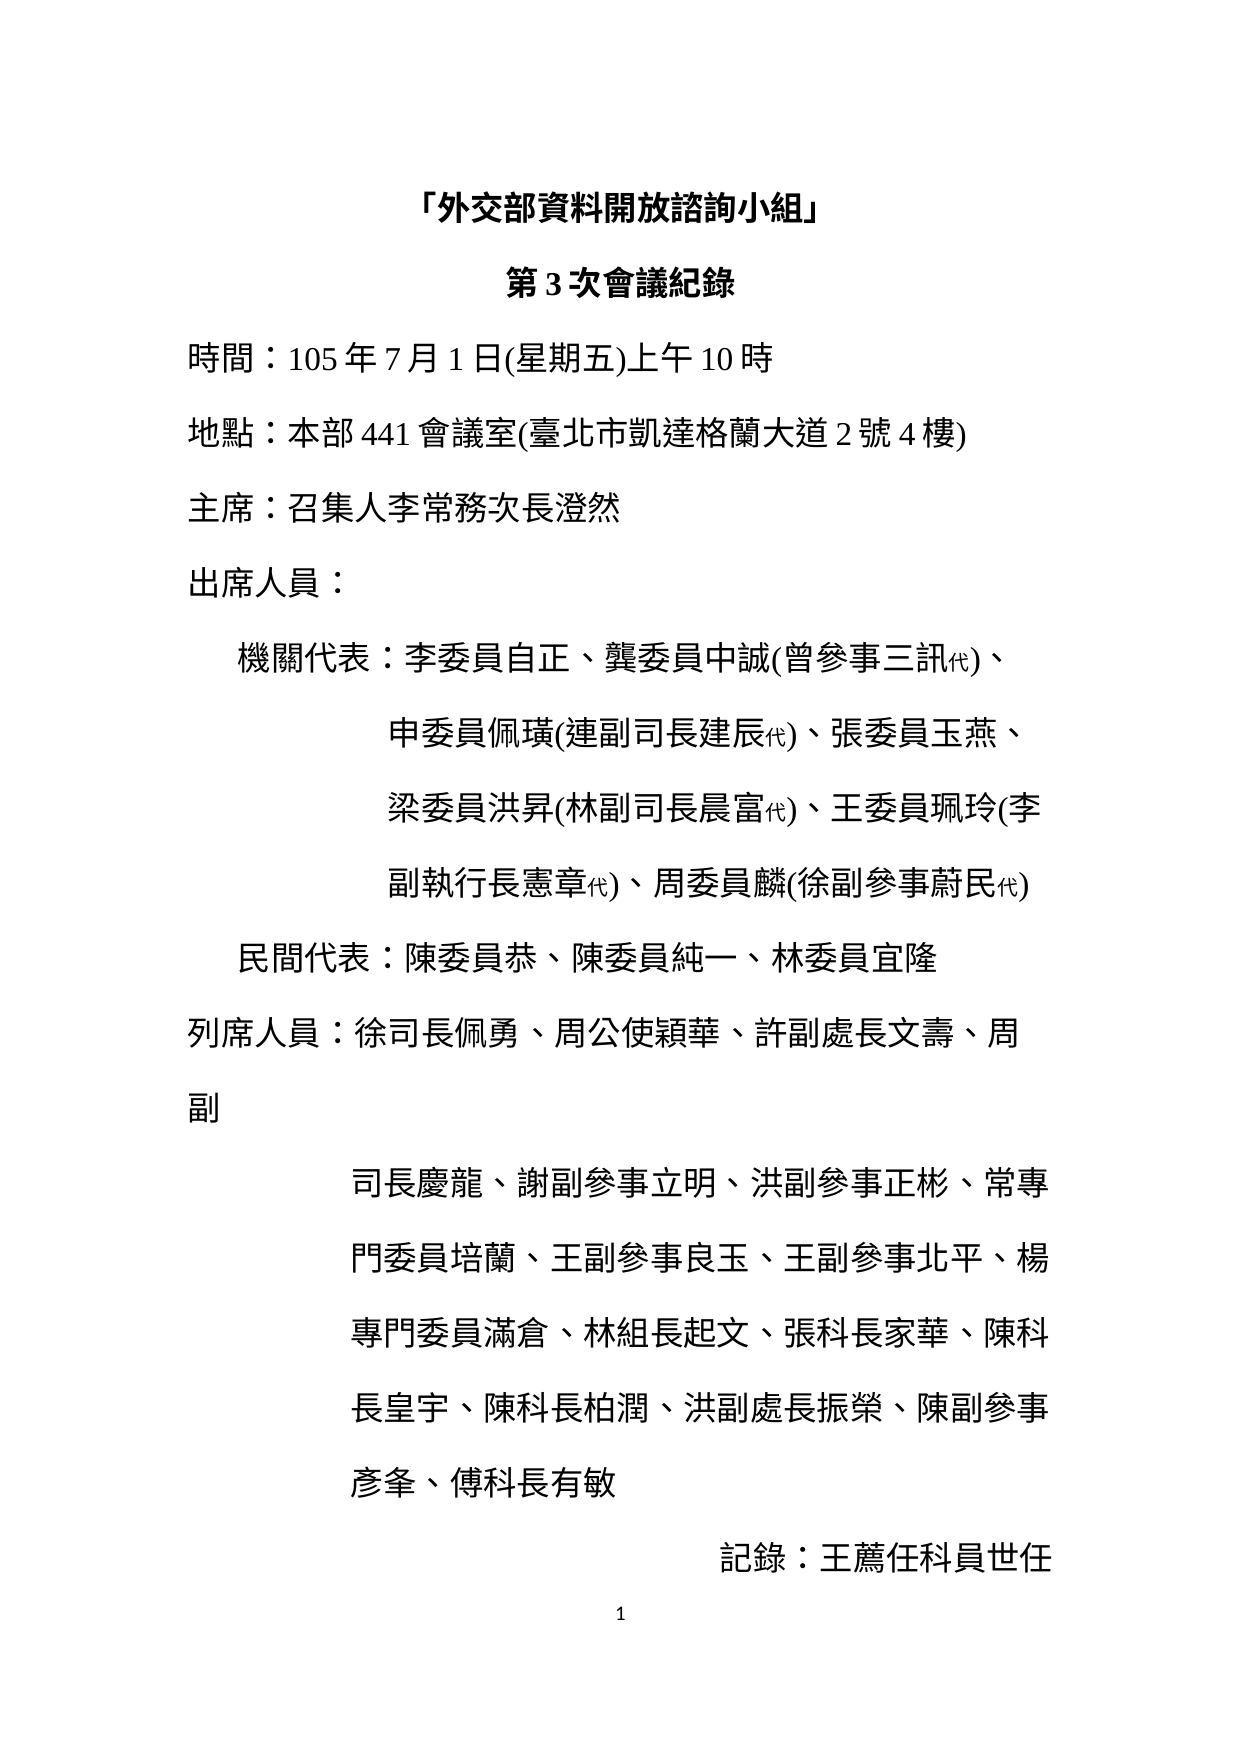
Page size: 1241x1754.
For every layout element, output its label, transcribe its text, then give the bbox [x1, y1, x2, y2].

text 時間：105年7月1日(星期五)上午10時 [187, 312, 1053, 387]
text 地點：本部441會議室(臺北市凱達格蘭大道2號4樓) [187, 387, 1053, 462]
text 申委員佩璜(連副司長建辰代)、張委員玉燕、梁委員洪昇(林副司長晨富代)、王委員珮玲(李副執行長憲章代)、周委員麟(徐副參事蔚民代) [387, 687, 1053, 912]
text 列席人員：徐司長佩勇、周公使穎華、許副處長文壽、周副 [187, 987, 1053, 1137]
text 司長慶龍、謝副參事立明、洪副參事正彬、常專門委員培蘭、王副參事良玉、王副參事北平、楊專門委員滿倉、林組長起文、張科長家華、陳科長皇宇、陳科長柏潤、洪副處長振榮、陳副參事彥夆、傅科長有敏 [350, 1137, 1053, 1512]
text 「外交部資料開放諮詢小組」 [187, 162, 1053, 237]
text 第3次會議紀錄 [187, 237, 1053, 312]
text 記錄：王薦任科員世任 [187, 1512, 1053, 1587]
text 出席人員： [187, 537, 1053, 612]
text 主席：召集人李常務次長澄然 [187, 462, 1053, 537]
text 民間代表：陳委員恭、陳委員純一、林委員宜隆 [187, 912, 1053, 987]
text 機關代表：李委員自正、龔委員中誠(曾參事三訊代)、 [237, 612, 1053, 687]
